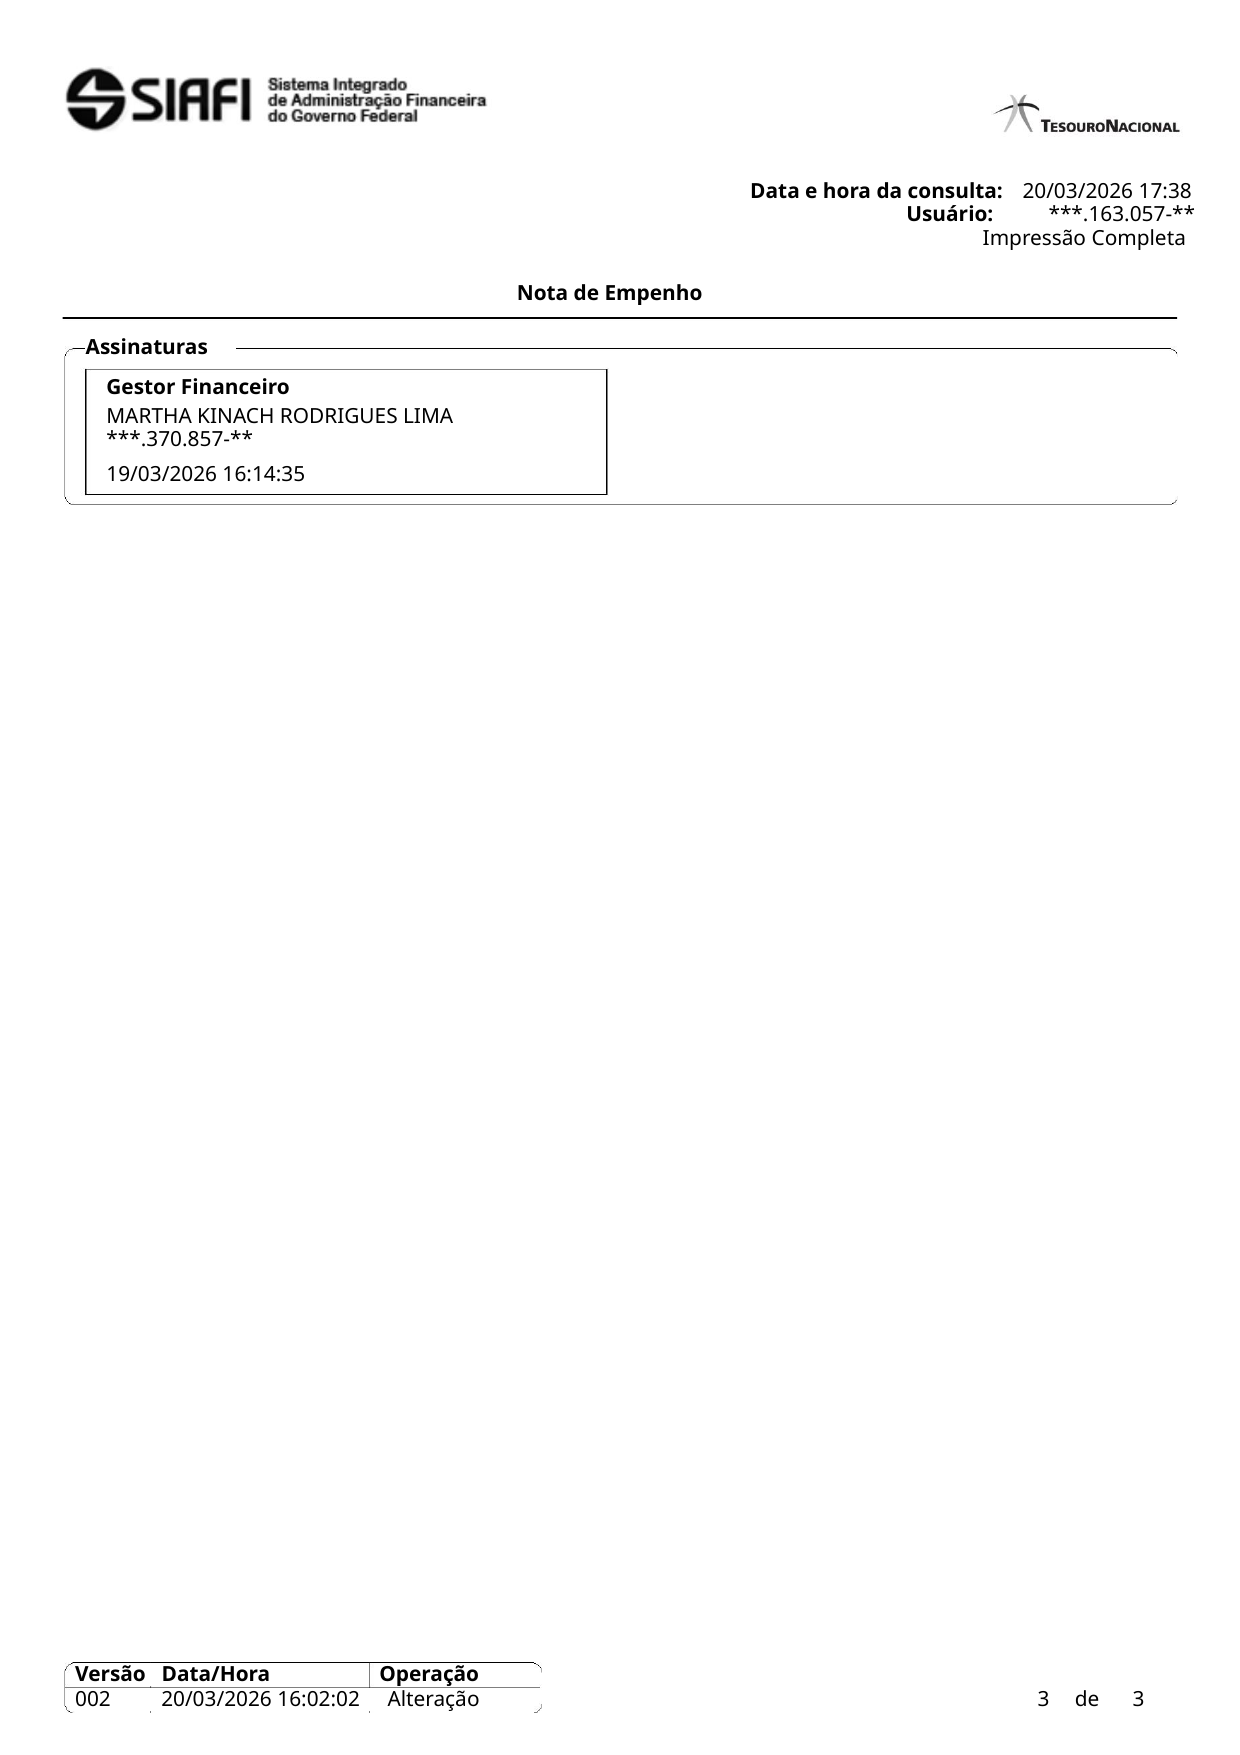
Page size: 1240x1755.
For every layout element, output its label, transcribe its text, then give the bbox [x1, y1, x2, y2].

text 002 20/03/2026 16:02:02 Alteração [75, 1688, 526, 1711]
text Impressão Completa [982, 226, 1238, 249]
text Usuário: ***.163.057-** [906, 203, 1238, 226]
text MARTHA KINACH RODRIGUES LIMA [106, 405, 518, 428]
text ***.370.857-** [106, 428, 518, 451]
text Gestor Financeiro [106, 376, 316, 399]
text 19/03/2026 16:14:35 [106, 463, 328, 486]
text Assinaturas [85, 336, 236, 359]
text de [1074, 1688, 1129, 1711]
text 3 [1132, 1688, 1175, 1711]
text Versão Data/Hora [75, 1663, 290, 1686]
text Nota de Empenho [517, 282, 725, 305]
text Data e hora da consulta: 20/03/2026 17:38 [750, 180, 1238, 203]
text 3 [1037, 1688, 1074, 1711]
text Operação [379, 1663, 506, 1686]
